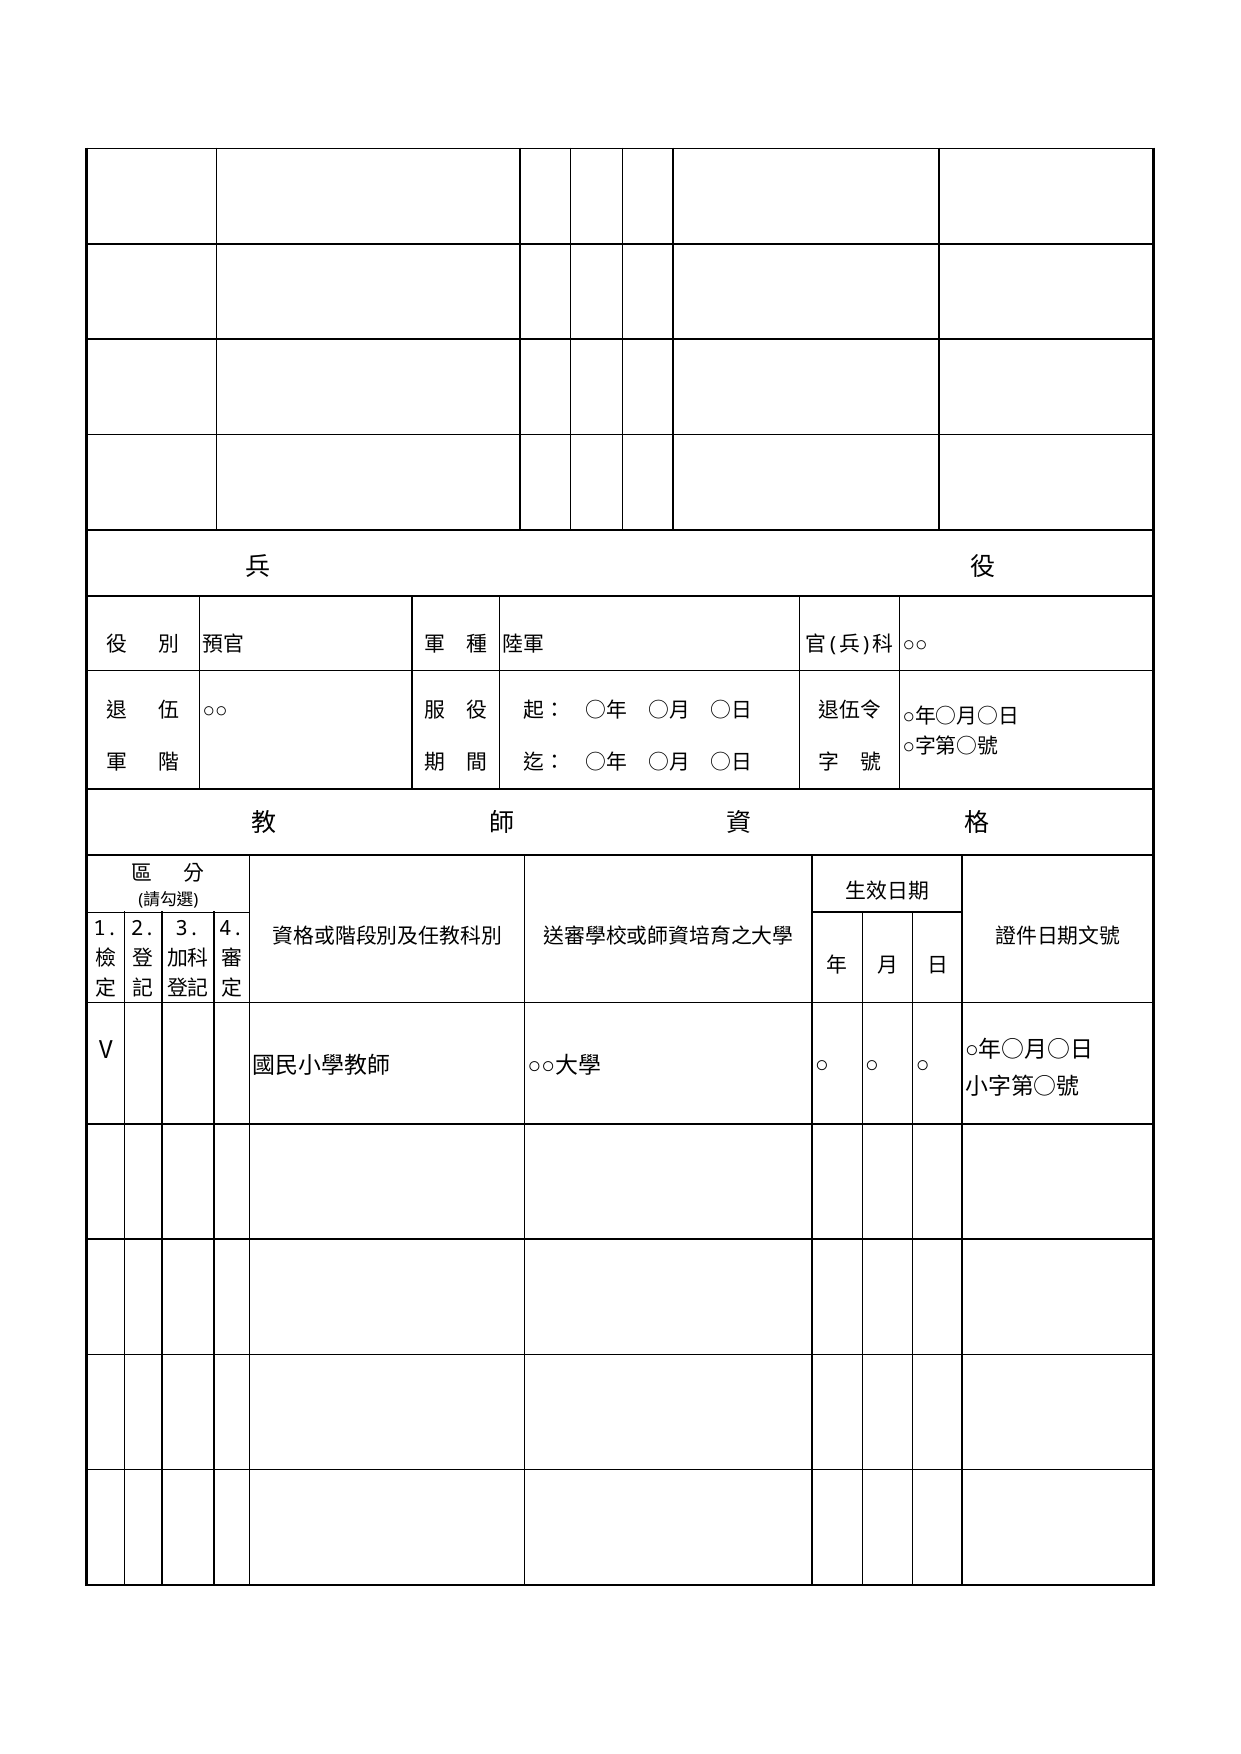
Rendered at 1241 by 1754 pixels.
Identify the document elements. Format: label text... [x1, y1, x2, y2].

table_cell 起： ○年 ○月 ○日 迄： ○年 ○月 ○日 [500, 671, 799, 788]
table_cell [217, 245, 519, 338]
table_cell 役 別 [88, 597, 199, 669]
table_cell [163, 1470, 213, 1584]
table_cell [88, 435, 216, 529]
table_cell [68, 1123, 85, 1238]
table_cell [215, 1355, 249, 1469]
table_cell ○○大學 [525, 1003, 811, 1123]
table_cell [68, 911, 85, 1002]
table_cell [940, 149, 1152, 243]
table_cell [88, 340, 216, 434]
table_cell [813, 1240, 862, 1353]
table_cell 4. 審 定 [215, 913, 249, 1002]
table_cell [571, 245, 622, 338]
table_cell [217, 340, 519, 434]
table_cell [623, 245, 672, 338]
table_cell [250, 1240, 524, 1353]
table_cell [963, 1125, 1152, 1238]
table_cell 國民小學教師 [250, 1003, 524, 1123]
table_cell ○ [813, 1003, 862, 1123]
table_cell 區 分 (請勾選) [88, 856, 249, 911]
table_cell [674, 245, 938, 338]
table_cell 教 師 資 格 [88, 790, 1152, 854]
table_cell [215, 1240, 249, 1353]
table_cell [813, 1470, 862, 1584]
table_cell [571, 340, 622, 434]
table_cell [571, 149, 622, 243]
table_cell [88, 1125, 124, 1238]
table_cell [674, 340, 938, 434]
table_cell [250, 1355, 524, 1469]
table_cell [913, 1240, 961, 1353]
table_cell 退伍令 字 號 [800, 671, 899, 788]
table_cell [163, 1240, 213, 1353]
table_cell [68, 1354, 85, 1469]
table_cell [863, 1470, 912, 1584]
table_cell [521, 435, 570, 529]
table_cell [963, 1355, 1152, 1469]
table_cell [521, 149, 570, 243]
table_cell 陸軍 [500, 597, 799, 669]
table_cell [863, 1355, 912, 1469]
table_cell [525, 1125, 811, 1238]
table_cell [674, 435, 938, 529]
table_cell 年 [813, 913, 862, 1002]
table_cell [217, 435, 519, 529]
table_cell [521, 340, 570, 434]
table_cell [125, 1470, 161, 1584]
table_cell [125, 1240, 161, 1353]
table_cell [525, 1355, 811, 1469]
table_cell ○年○月○日 小字第○號 [963, 1003, 1152, 1123]
table_cell 退 伍 軍 階 [88, 671, 199, 788]
table_cell [68, 788, 85, 854]
table_cell [68, 1238, 85, 1353]
table_cell ○ [913, 1003, 961, 1123]
table_cell 1. 檢 定 [88, 913, 124, 1002]
table_cell ○年○月○日 ○字第○號 [900, 671, 1152, 788]
table_cell [623, 340, 672, 434]
table_cell [913, 1125, 961, 1238]
table_cell 送審學校或師資培育之大學 [525, 856, 811, 1002]
table_cell [125, 1355, 161, 1469]
table_cell [521, 245, 570, 338]
table_cell ○○ [200, 671, 411, 788]
table_cell 預官 [200, 597, 411, 669]
table_cell [623, 149, 672, 243]
table_cell 官(兵)科 [800, 597, 899, 669]
table_cell 3. 加科 登記 [163, 913, 213, 1002]
table_cell [250, 1125, 524, 1238]
table_cell [68, 338, 85, 434]
table_cell [68, 1002, 85, 1123]
table_cell 證件日期文號 [963, 856, 1152, 1002]
table_cell [163, 1003, 213, 1123]
table_cell [623, 435, 672, 529]
table_cell [125, 1125, 161, 1238]
table_cell 軍 種 [413, 597, 499, 669]
table_cell 日 [913, 913, 961, 1002]
table_cell [813, 1125, 862, 1238]
table_cell [525, 1470, 811, 1584]
table_cell [68, 243, 85, 338]
table_cell 生效日期 [813, 856, 961, 911]
table_cell [674, 149, 938, 243]
table_cell [963, 1240, 1152, 1353]
table_cell [963, 1470, 1152, 1584]
table_cell [68, 595, 85, 669]
table_cell [88, 1355, 124, 1469]
table_cell [88, 1240, 124, 1353]
table_cell V [88, 1003, 124, 1123]
table_cell [217, 149, 519, 243]
table_cell [863, 1240, 912, 1353]
table_cell [571, 435, 622, 529]
table_cell [68, 854, 85, 911]
table_cell [68, 434, 85, 529]
table_cell ○○ [900, 597, 1152, 669]
table_cell [913, 1470, 961, 1584]
table_cell [88, 1470, 124, 1584]
table_cell [940, 340, 1152, 434]
table_cell [913, 1355, 961, 1469]
table_cell 兵 役 [88, 531, 1152, 595]
table_cell [863, 1125, 912, 1238]
table_cell [125, 1003, 161, 1123]
table_cell 資格或階段別及任教科別 [250, 856, 524, 1002]
table_cell [525, 1240, 811, 1353]
table_cell [215, 1125, 249, 1238]
table_cell ○ [863, 1003, 912, 1123]
table_cell [68, 670, 85, 788]
table_cell [940, 245, 1152, 338]
table_cell [68, 1469, 85, 1584]
table_cell 月 [863, 913, 912, 1002]
table_cell 2. 登 記 [125, 913, 161, 1002]
table_cell [68, 529, 85, 595]
table_cell 服 役 期 間 [413, 671, 499, 788]
table_cell [68, 148, 85, 243]
table_cell [250, 1470, 524, 1584]
table_cell [940, 435, 1152, 529]
table_cell [163, 1125, 213, 1238]
table_cell [813, 1355, 862, 1469]
table_cell [215, 1003, 249, 1123]
table_cell [88, 245, 216, 338]
table_cell [215, 1470, 249, 1584]
table_cell [88, 149, 216, 243]
table_cell [163, 1355, 213, 1469]
